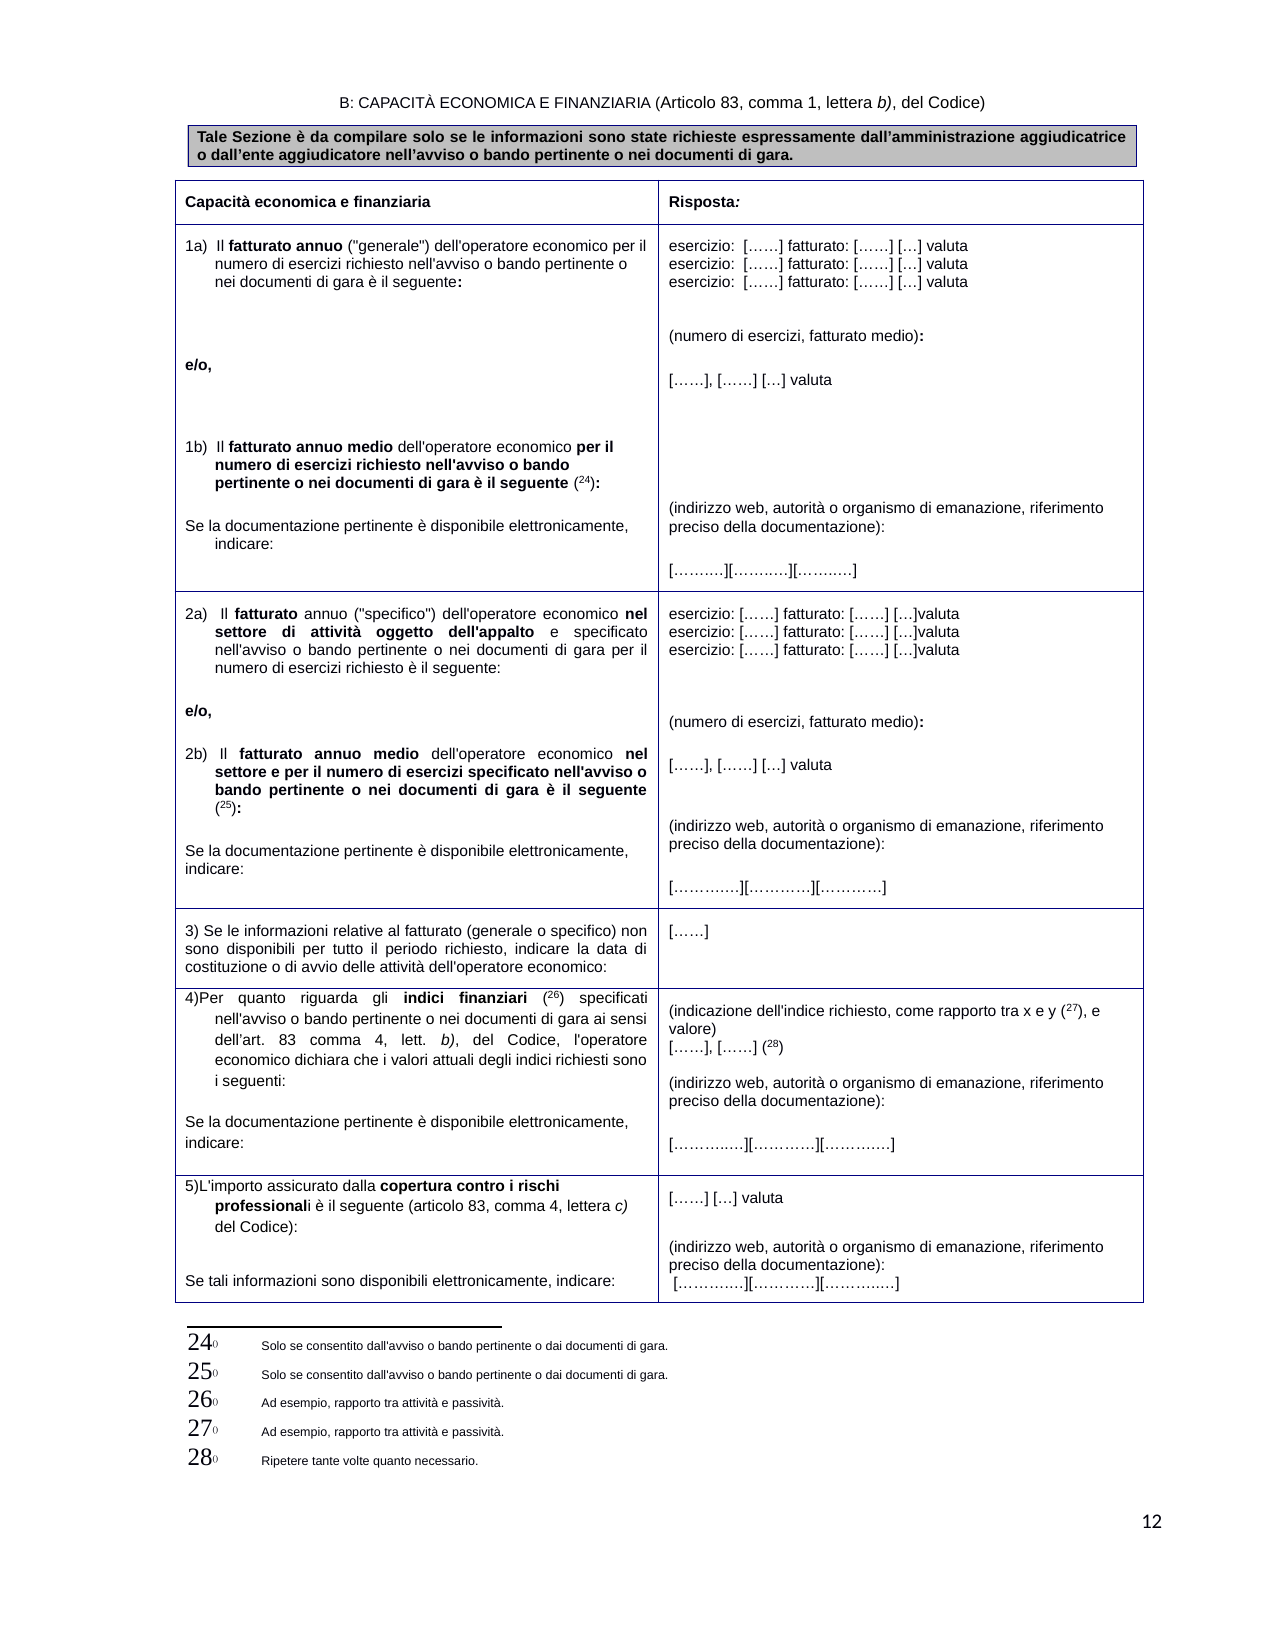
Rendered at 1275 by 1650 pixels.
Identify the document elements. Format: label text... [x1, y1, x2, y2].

table_cell esercizio: [……] fatturato: [……] […]valuta esercizio: [……] fatturato: [……] […]valuta esercizio: [……] fatturato: [……] […]valuta (numero di esercizi, fatturato medio): [……], [……] […] valuta (indirizzo web, autorità o organismo di emanazione, riferimento preciso della documentazione): [……….…][…………][…………] [659, 592, 1143, 908]
table_cell esercizio: [……] fatturato: [……] […] valuta esercizio: [……] fatturato: [……] […] valuta esercizio: [……] fatturato: [……] […] valuta (numero di esercizi, fatturato medio): [……], [……] […] valuta (indirizzo web, autorità o organismo di emanazione, riferimento preciso della documentazione): […….…][……..…][……..…] [659, 225, 1143, 591]
table_cell Per quanto riguarda gli indici finanziari () specificati nell'avviso o bando pertinente o nei documenti di gara ai sensi dell’art. 83 comma 4, lett. b), del Codice, l'operatore economico dichiara che i valori attuali degli indici richiesti sono i seguenti: Se la documentazione pertinente è disponibile elettronicamente, indicare: [176, 989, 658, 1175]
table_cell 1a) Il fatturato annuo ("generale") dell'operatore economico per il numero di esercizi richiesto nell'avviso o bando pertinente o nei documenti di gara è il seguente: e/o, 1b) Il fatturato annuo medio dell'operatore economico per il numero di esercizi richiesto nell'avviso o bando pertinente o nei documenti di gara è il seguente (): Se la documentazione pertinente è disponibile elettronicamente, indicare: [176, 225, 658, 591]
table_cell [……] […] valuta (indirizzo web, autorità o organismo di emanazione, riferimento preciso della documentazione): [……….…][…………][………..…] [659, 1176, 1143, 1302]
table_header Capacità economica e finanziaria [176, 181, 658, 223]
table_cell 3) Se le informazioni relative al fatturato (generale o specifico) non sono disponibili per tutto il periodo richiesto, indicare la data di costituzione o di avvio delle attività dell'operatore economico: [176, 909, 658, 988]
text Tale Sezione è da compilare solo se le informazioni sono state richieste espressamente dall’amministrazione aggiudicatrice o dall’ente aggiudicatore nell’avviso o bando pertinente o nei documenti di gara. [189, 126, 1136, 166]
table_cell [……] [659, 909, 1143, 988]
table_header Risposta: [659, 181, 1143, 223]
table_cell 2a) Il fatturato annuo ("specifico") dell'operatore economico nel settore di attività oggetto dell'appalto e specificato nell'avviso o bando pertinente o nei documenti di gara per il numero di esercizi richiesto è il seguente: e/o, 2b) Il fatturato annuo medio dell'operatore economico nel settore e per il numero di esercizi specificato nell'avviso o bando pertinente o nei documenti di gara è il seguente (): Se la documentazione pertinente è disponibile elettronicamente, indicare: [176, 592, 658, 908]
table_cell (indicazione dell'indice richiesto, come rapporto tra x e y (), e valore) [……], [……] () (indirizzo web, autorità o organismo di emanazione, riferimento preciso della documentazione): [………..…][…………][……….…] [659, 989, 1143, 1175]
title B: Capacità economica e finanziaria (Articolo 83, comma 1, lettera b), del Codice) [187, 93, 1137, 112]
table_cell L'importo assicurato dalla copertura contro i rischi professionali è il seguente (articolo 83, comma 4, lettera c) del Codice): Se tali informazioni sono disponibili elettronicamente, indicare: [176, 1176, 658, 1302]
